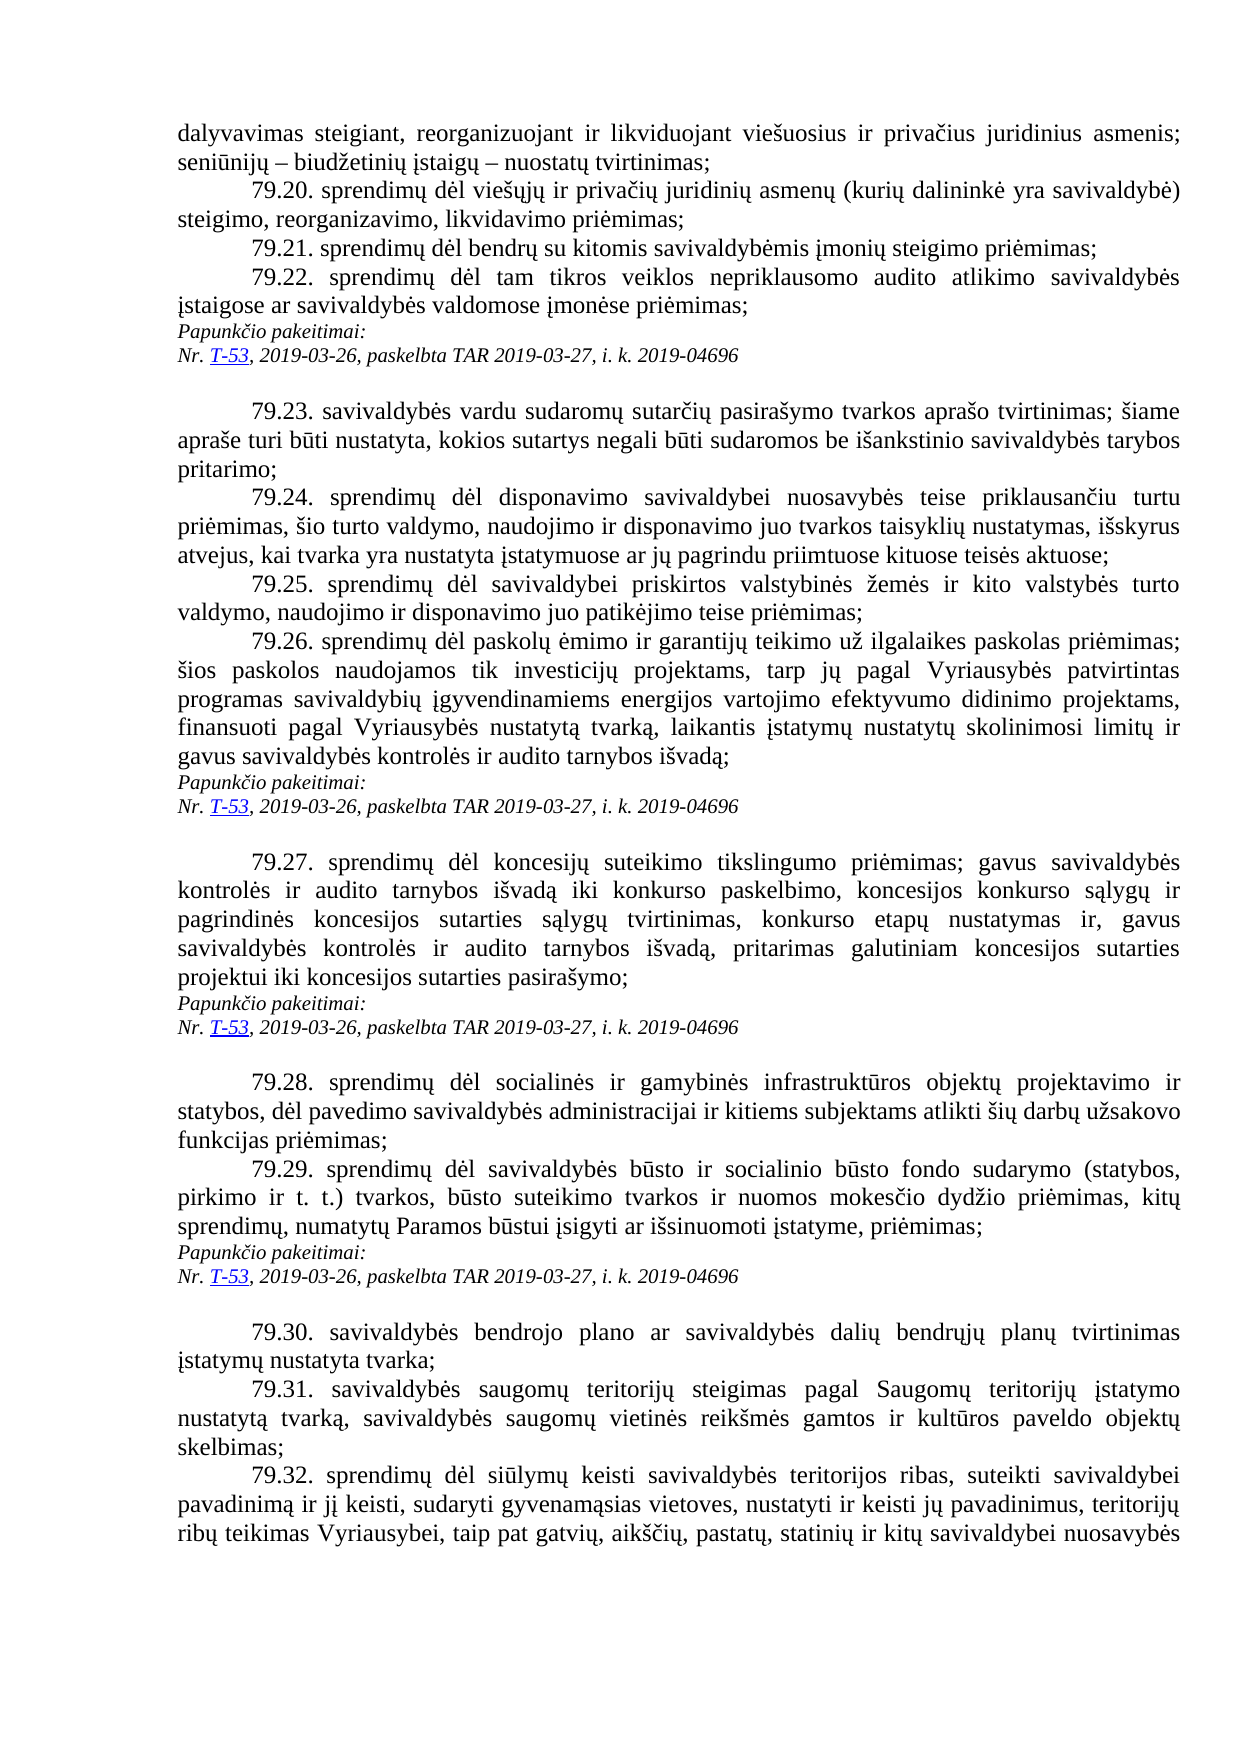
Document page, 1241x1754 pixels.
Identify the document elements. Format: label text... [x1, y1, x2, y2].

text 79.21. sprendimų dėl bendrų su kitomis savivaldybėmis įmonių steigimo priėmimas; [177, 233, 1181, 262]
text 79.28. sprendimų dėl socialinės ir gamybinės infrastruktūros objektų projektavimo ir statybos, dėl pavedimo savivaldybės administracijai ir kitiems subjektams atlikti šių darbų užsakovo funkcijas priėmimas; [177, 1067, 1181, 1154]
text Nr. T-53, 2019-03-26, paskelbta TAR 2019-03-27, i. k. 2019-04696 [177, 794, 1181, 818]
text 79.23. savivaldybės vardu sudaromų sutarčių pasirašymo tvarkos aprašo tvirtinimas; šiame apraše turi būti nustatyta, kokios sutartys negali būti sudaromos be išankstinio savivaldybės tarybos pritarimo; [177, 396, 1181, 482]
text Nr. T-53, 2019-03-26, paskelbta TAR 2019-03-27, i. k. 2019-04696 [177, 1015, 1181, 1039]
text 79.31. savivaldybės saugomų teritorijų steigimas pagal Saugomų teritorijų įstatymo nustatytą tvarką, savivaldybės saugomų vietinės reikšmės gamtos ir kultūros paveldo objektų skelbimas; [177, 1374, 1181, 1461]
text Papunkčio pakeitimai: [177, 319, 1181, 343]
text 79.22. sprendimų dėl tam tikros veiklos nepriklausomo audito atlikimo savivaldybės įstaigose ar savivaldybės valdomose įmonėse priėmimas; [177, 262, 1181, 319]
text 79.25. sprendimų dėl savivaldybei priskirtos valstybinės žemės ir kito valstybės turto valdymo, naudojimo ir disponavimo juo patikėjimo teise priėmimas; [177, 569, 1181, 626]
text 79.30. savivaldybės bendrojo plano ar savivaldybės dalių bendrųjų planų tvirtinimas įstatymų nustatyta tvarka; [177, 1317, 1181, 1374]
text 79.26. sprendimų dėl paskolų ėmimo ir garantijų teikimo už ilgalaikes paskolas priėmimas; šios paskolos naudojamos tik investicijų projektams, tarp jų pagal Vyriausybės patvirtintas programas savivaldybių įgyvendinamiems energijos vartojimo efektyvumo didinimo projektams, finansuoti pagal Vyriausybės nustatytą tvarką, laikantis įstatymų nustatytų skolinimosi limitų ir gavus savivaldybės kontrolės ir audito tarnybos išvadą; [177, 626, 1181, 770]
text 79.29. sprendimų dėl savivaldybės būsto ir socialinio būsto fondo sudarymo (statybos, pirkimo ir t. t.) tvarkos, būsto suteikimo tvarkos ir nuomos mokesčio dydžio priėmimas, kitų sprendimų, numatytų Paramos būstui įsigyti ar išsinuomoti įstatyme, priėmimas; [177, 1154, 1181, 1240]
text dalyvavimas steigiant, reorganizuojant ir likviduojant viešuosius ir privačius juridinius asmenis; seniūnijų – biudžetinių įstaigų – nuostatų tvirtinimas; [177, 118, 1181, 176]
text Papunkčio pakeitimai: [177, 991, 1181, 1015]
text Papunkčio pakeitimai: [177, 1240, 1181, 1264]
text 79.20. sprendimų dėl viešųjų ir privačių juridinių asmenų (kurių dalininkė yra savivaldybė) steigimo, reorganizavimo, likvidavimo priėmimas; [177, 176, 1181, 233]
text 79.32. sprendimų dėl siūlymų keisti savivaldybės teritorijos ribas, suteikti savivaldybei pavadinimą ir jį keisti, sudaryti gyvenamąsias vietoves, nustatyti ir keisti jų pavadinimus, teritorijų ribų teikimas Vyriausybei, taip pat gatvių, aikščių, pastatų, statinių ir kitų savivaldybei nuosavybės [177, 1461, 1181, 1547]
text Nr. T-53, 2019-03-26, paskelbta TAR 2019-03-27, i. k. 2019-04696 [177, 1264, 1181, 1288]
text Nr. T-53, 2019-03-26, paskelbta TAR 2019-03-27, i. k. 2019-04696 [177, 343, 1181, 367]
text Papunkčio pakeitimai: [177, 770, 1181, 794]
text 79.27. sprendimų dėl koncesijų suteikimo tikslingumo priėmimas; gavus savivaldybės kontrolės ir audito tarnybos išvadą iki konkurso paskelbimo, koncesijos konkurso sąlygų ir pagrindinės koncesijos sutarties sąlygų tvirtinimas, konkurso etapų nustatymas ir, gavus savivaldybės kontrolės ir audito tarnybos išvadą, pritarimas galutiniam koncesijos sutarties projektui iki koncesijos sutarties pasirašymo; [177, 847, 1181, 991]
text 79.24. sprendimų dėl disponavimo savivaldybei nuosavybės teise priklausančiu turtu priėmimas, šio turto valdymo, naudojimo ir disponavimo juo tvarkos taisyklių nustatymas, išskyrus atvejus, kai tvarka yra nustatyta įstatymuose ar jų pagrindu priimtuose kituose teisės aktuose; [177, 482, 1181, 569]
